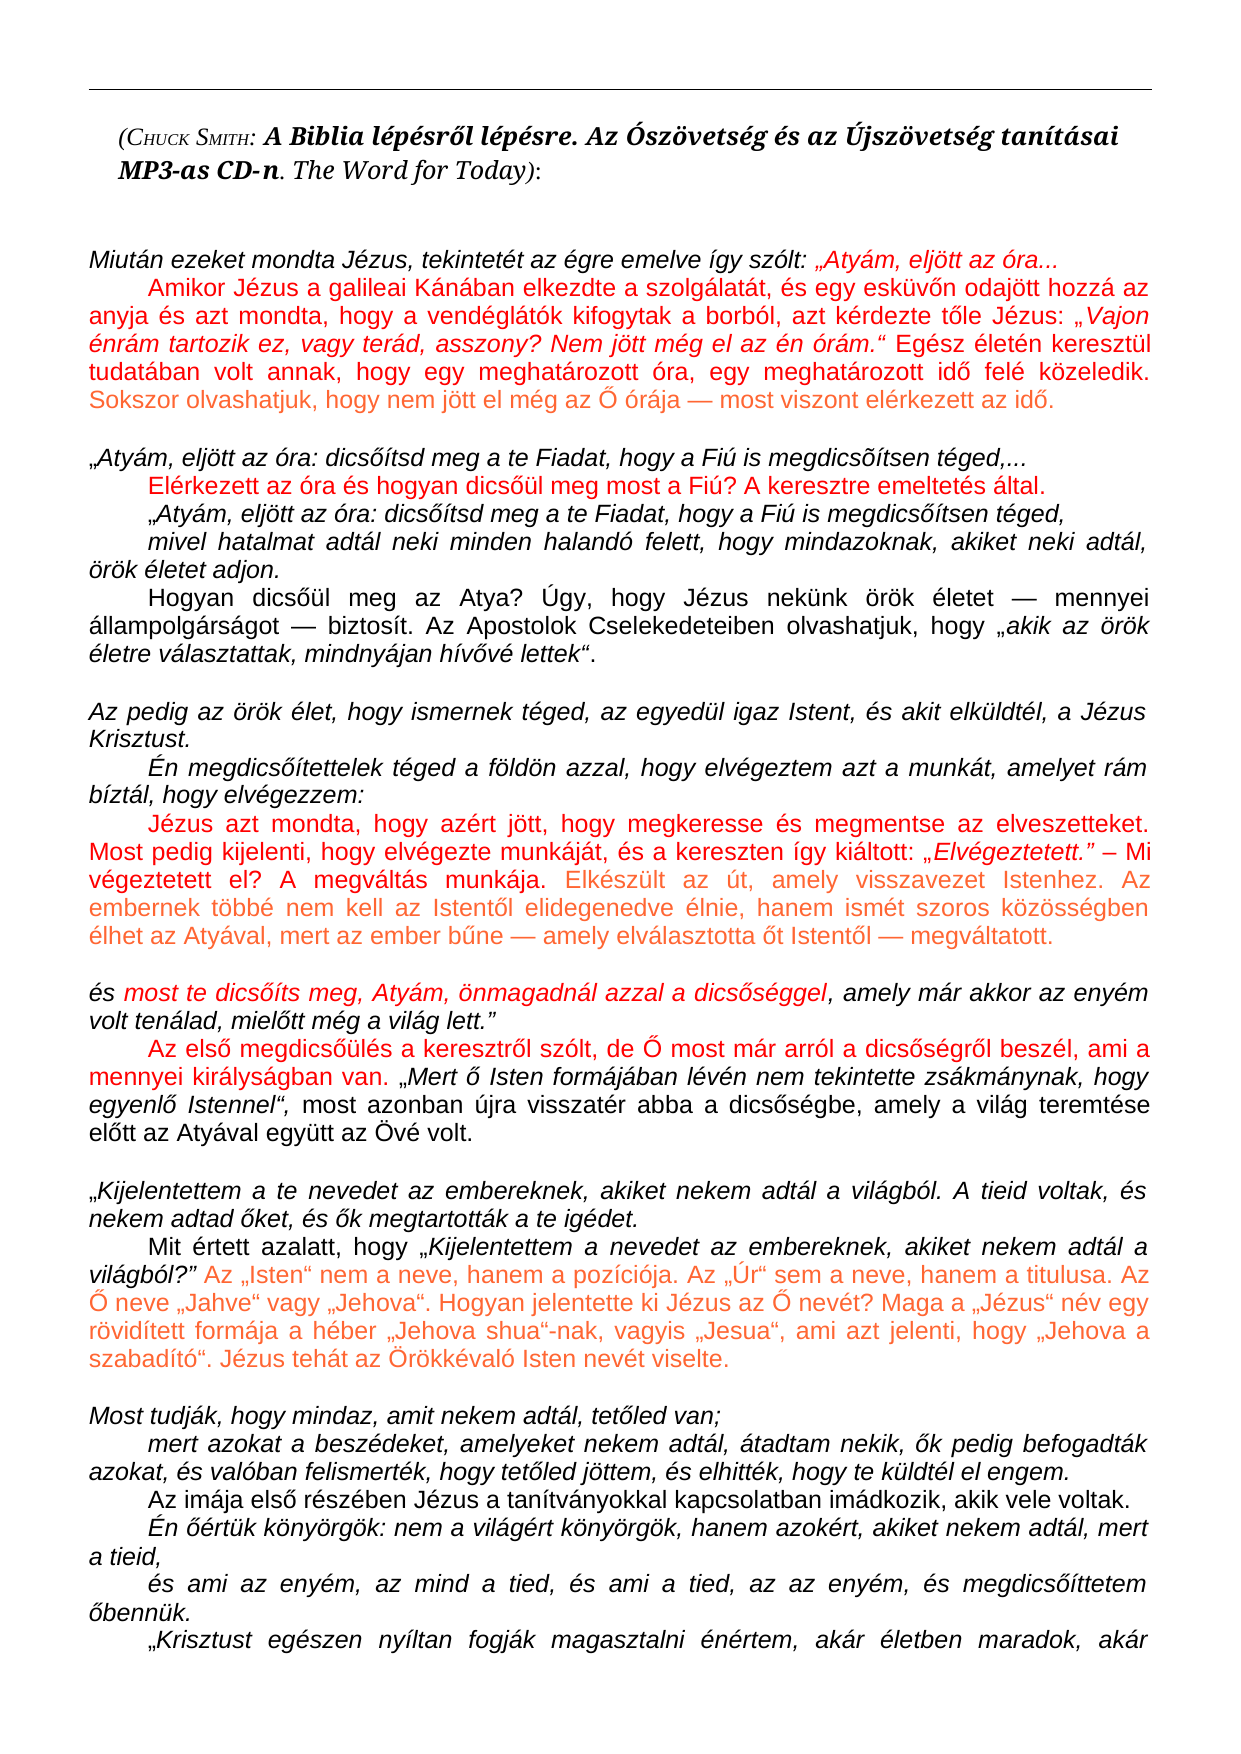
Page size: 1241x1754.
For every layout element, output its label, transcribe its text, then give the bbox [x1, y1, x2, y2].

text mivel hatalmat adtál neki minden halandó felett, hogy mindazoknak, akiket neki adtál, örök életet adjon. [88, 528, 1152, 584]
text Jézus azt mondta, hogy azért jött, hogy megkeresse és megmentse az elveszetteket. Most pedig kijelenti, hogy elvégezte munkáját, és a kereszten így kiáltott: „Elvégeztetett.” – Mi végeztetett el? A megváltás munkája. Elkészült az út, amely visszavezet Istenhez. Az embernek többé nem kell az Istentől elidegenedve élnie, hanem ismét szoros közösségben élhet az Atyával, mert az ember bűne ― amely elválasztotta őt Istentől ― megváltatott. [88, 809, 1152, 949]
text „Atyám, eljött az óra: dicsőítsd meg a te Fiadat, hogy a Fiú is megdicsőítsen téged, [88, 499, 1152, 528]
text Én őértük könyörgök: nem a világért könyörgök, hanem azokért, akiket nekem adtál, mert a tieid, [88, 1514, 1152, 1570]
text (Chuck Smith: A Biblia lépésről lépésre. Az Ószövetség és az Újszövetség tanításai MP3-as CD‑n. The Word for Today): [88, 90, 1152, 216]
text Elérkezett az óra és hogyan dicsőül meg most a Fiú? A keresztre emeltetés által. [88, 472, 1152, 499]
text és ami az enyém, az mind a tied, és ami a tied, az az enyém, és megdicsőíttetem őbennük. [88, 1570, 1152, 1626]
text Hogyan dicsőül meg az Atya? Úgy, hogy Jézus nekünk örök életet ― mennyei állampolgárságot ― biztosít. Az Apostolok Cselekedeteiben olvashatjuk, hogy „akik az örök életre választattak, mindnyájan hívővé lettek“. [88, 584, 1152, 668]
text Én megdicsőítettelek téged a földön azzal, hogy elvégeztem azt a munkát, amelyet rám bíztál, hogy elvégezzem: [88, 753, 1152, 809]
text Most tudják, hogy mindaz, amit nekem adtál, tetőled van; [88, 1402, 1152, 1430]
text Miután ezeket mondta Jézus, tekintetét az égre emelve így szólt: „Atyám, eljött az óra... [88, 246, 1152, 274]
text Az első megdicsőülés a keresztről szólt, de Ő most már arról a dicsőségről beszél, ami a mennyei királyságban van. „Mert ő Isten formájában lévén nem tekintette zsákmánynak, hogy egyenlő Istennel“, most azonban újra visszatér abba a dicsőségbe, amely a világ teremtése előtt az Atyával együtt az Övé volt. [88, 1035, 1152, 1147]
text Az pedig az örök élet, hogy ismernek téged, az egyedül igaz Istent, és akit elküldtél, a Jézus Krisztust. [88, 697, 1152, 753]
text és most te dicsőíts meg, Atyám, önmagadnál azzal a dicsőséggel, amely már akkor az enyém volt tenálad, mielőtt még a világ lett.” [88, 979, 1152, 1035]
text mert azokat a beszédeket, amelyeket nekem adtál, átadtam nekik, ők pedig befogadták azokat, és valóban felismerték, hogy tetőled jöttem, és elhitték, hogy te küldtél el engem. [88, 1430, 1152, 1486]
text „Kijelentettem a te nevedet az embereknek, akiket nekem adtál a világból. A tieid voltak, és nekem adtad őket, és ők megtartották a te igédet. [88, 1176, 1152, 1232]
text „Krisztust egészen nyíltan fogják magasztalni énértem, akár életben maradok, akár [88, 1626, 1152, 1654]
text Az imája első részében Jézus a tanítványokkal kapcsolatban imádkozik, akik vele voltak. [88, 1486, 1152, 1514]
text Amikor Jézus a galileai Kánában elkezdte a szolgálatát, és egy esküvőn odajött hozzá az anyja és azt mondta, hogy a vendéglátók kifogytak a borból, azt kérdezte tőle Jézus: „Vajon énrám tartozik ez, vagy terád, asszony? Nem jött még el az én órám.“ Egész életén keresztül tudatában volt annak, hogy egy meghatározott óra, egy meghatározott idő felé közeledik. Sokszor olvashatjuk, hogy nem jött el még az Ő órája ― most viszont elérkezett az idő. [88, 274, 1152, 414]
text „Atyám, eljött az óra: dicsőítsd meg a te Fiadat, hogy a Fiú is megdicsõítsen téged,... [88, 443, 1152, 472]
text Mit értett azalatt, hogy „Kijelentettem a nevedet az embereknek, akiket nekem adtál a világból?” Az „Isten“ nem a neve, hanem a pozíciója. Az „Úr“ sem a neve, hanem a titulusa. Az Ő neve „Jahve“ vagy „Jehova“. Hogyan jelentette ki Jézus az Ő nevét? Maga a „Jézus“ név egy rövidített formája a héber „Jehova shua“-nak, vagyis „Jesua“, ami azt jelenti, hogy „Jehova a szabadító“. Jézus tehát az Örökkévaló Isten nevét viselte. [88, 1232, 1152, 1373]
